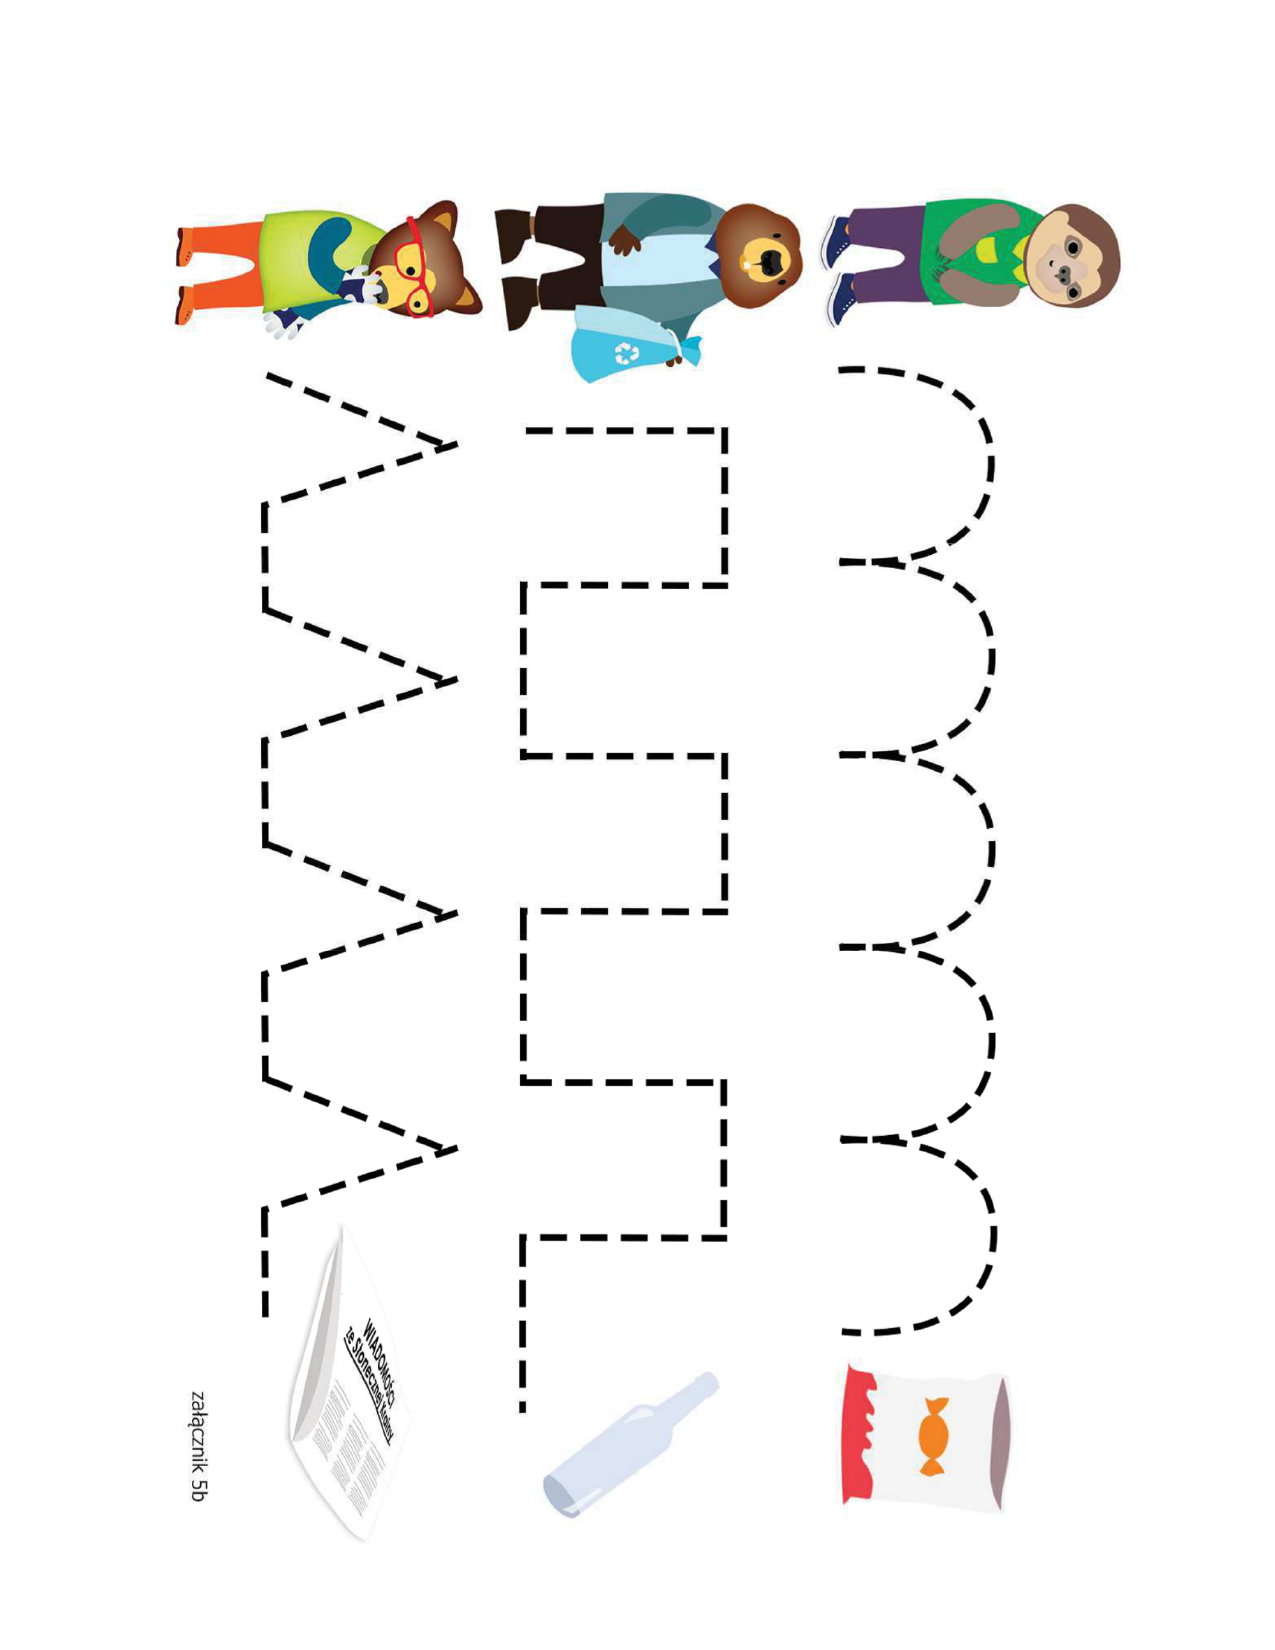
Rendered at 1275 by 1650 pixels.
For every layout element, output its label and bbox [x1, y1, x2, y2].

picture [143, 137, 1154, 1566]
